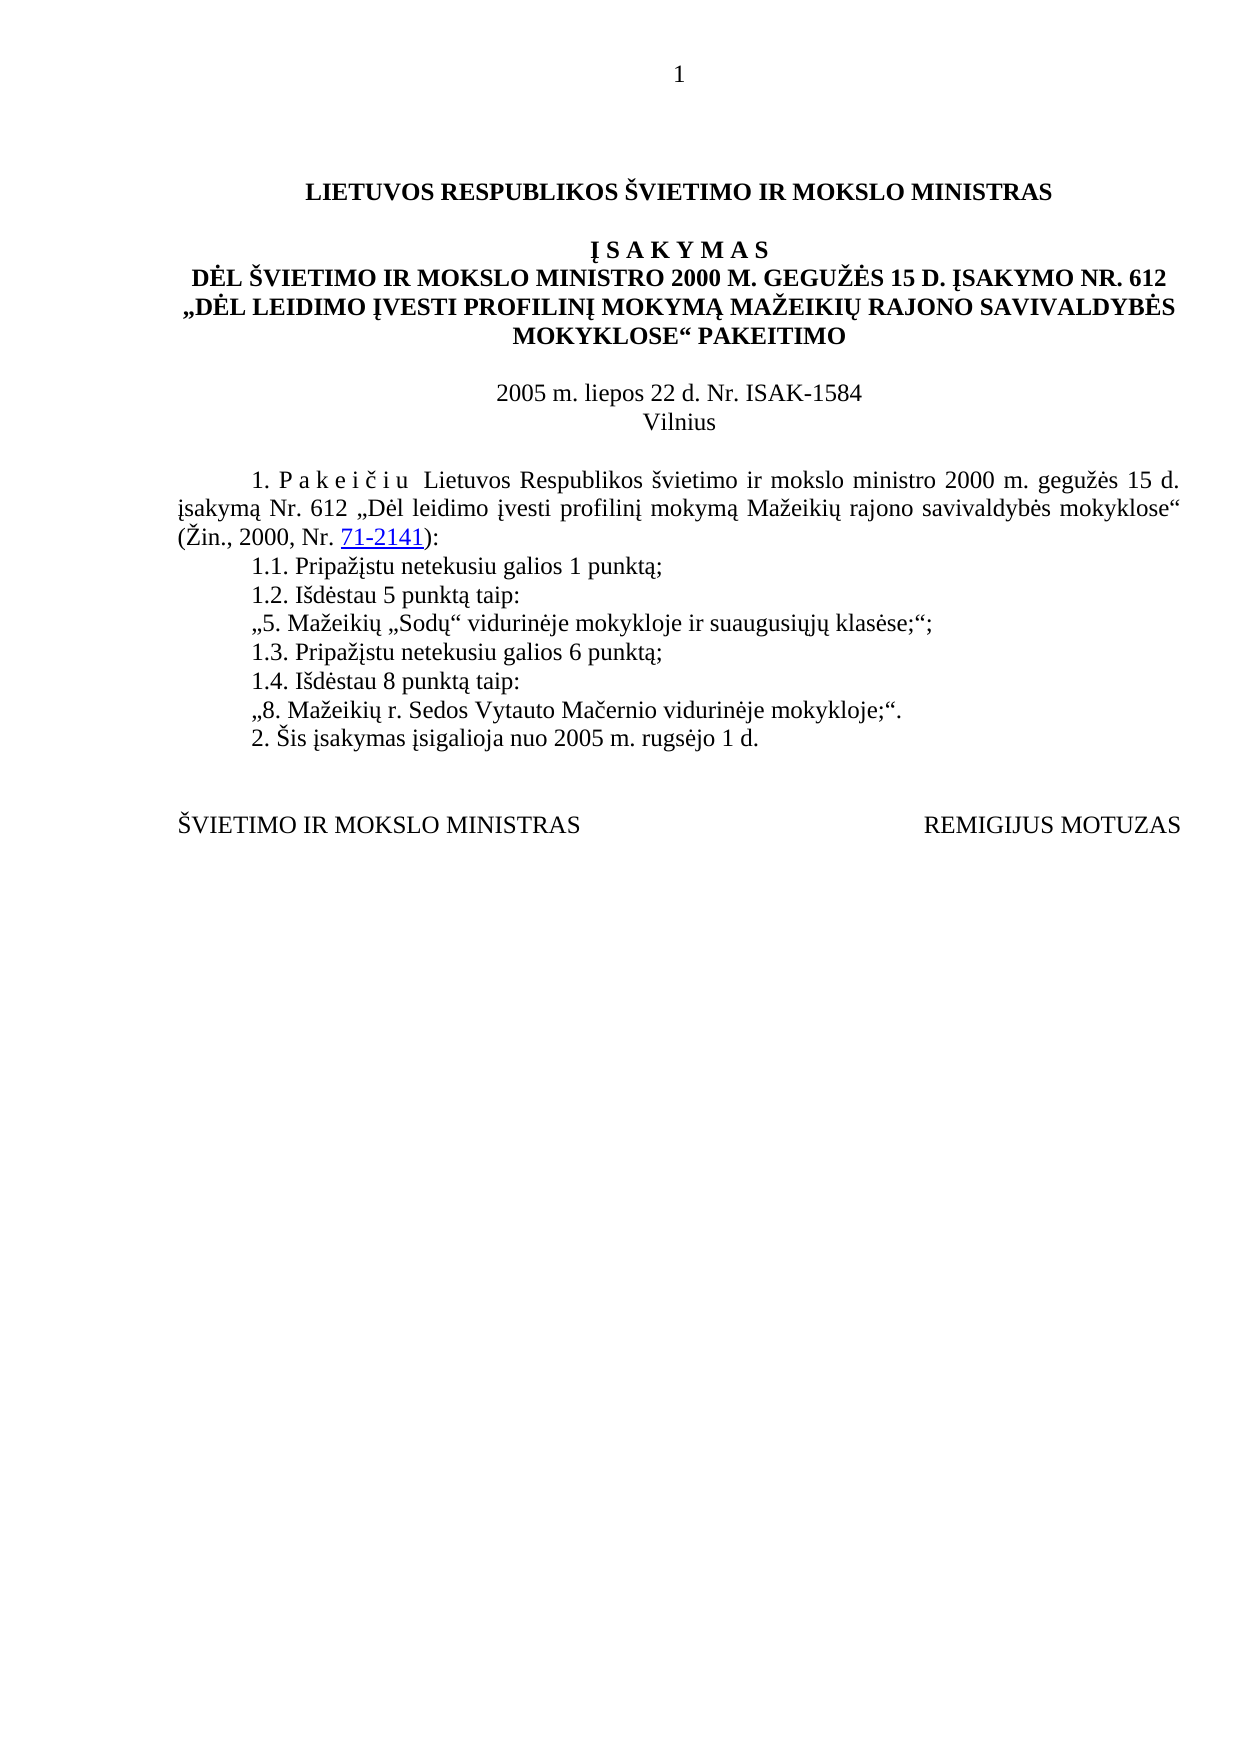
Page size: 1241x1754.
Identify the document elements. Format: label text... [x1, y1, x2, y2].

text LIETUVOS RESPUBLIKOS ŠVIETIMO IR MOKSLO MINISTRAS [177, 177, 1181, 206]
text „5. Mažeikių „Sodų“ vidurinėje mokykloje ir suaugusiųjų klasėse;“; [177, 608, 1181, 637]
text 1.2. Išdėstau 5 punktą taip: [177, 580, 1181, 608]
text 1.1. Pripažįstu netekusiu galios 1 punktą; [177, 551, 1181, 580]
text 2005 m. liepos 22 d. Nr. ISAK-1584 [177, 378, 1181, 407]
text 1.4. Išdėstau 8 punktą taip: [177, 666, 1181, 695]
text DĖL ŠVIETIMO IR MOKSLO MINISTRO 2000 M. GEGUŽĖS 15 D. ĮSAKYMO NR. 612 „DĖL LEIDIMO ĮVESTI PROFILINĮ MOKYMĄ MAŽEIKIŲ RAJONO SAVIVALDYBĖS MOKYKLOSE“ PAKEITIMO [177, 263, 1181, 350]
text Vilnius [177, 407, 1181, 436]
text 2. Šis įsakymas įsigalioja nuo 2005 m. rugsėjo 1 d. [177, 723, 1181, 752]
text „8. Mažeikių r. Sedos Vytauto Mačernio vidurinėje mokykloje;“. [177, 695, 1181, 723]
text 1.3. Pripažįstu netekusiu galios 6 punktą; [177, 637, 1181, 666]
text Į S A K Y M A S [177, 235, 1181, 263]
text ŠVIETIMO IR MOKSLO MINISTRAS REMIGIJUS MOTUZAS [177, 810, 1181, 838]
text 1. Pakeičiu Lietuvos Respublikos švietimo ir mokslo ministro 2000 m. gegužės 15 d. įsakymą Nr. 612 „Dėl leidimo įvesti profilinį mokymą Mažeikių rajono savivaldybės mokyklose“ (Žin., 2000, Nr. 71-2141): [177, 465, 1181, 551]
